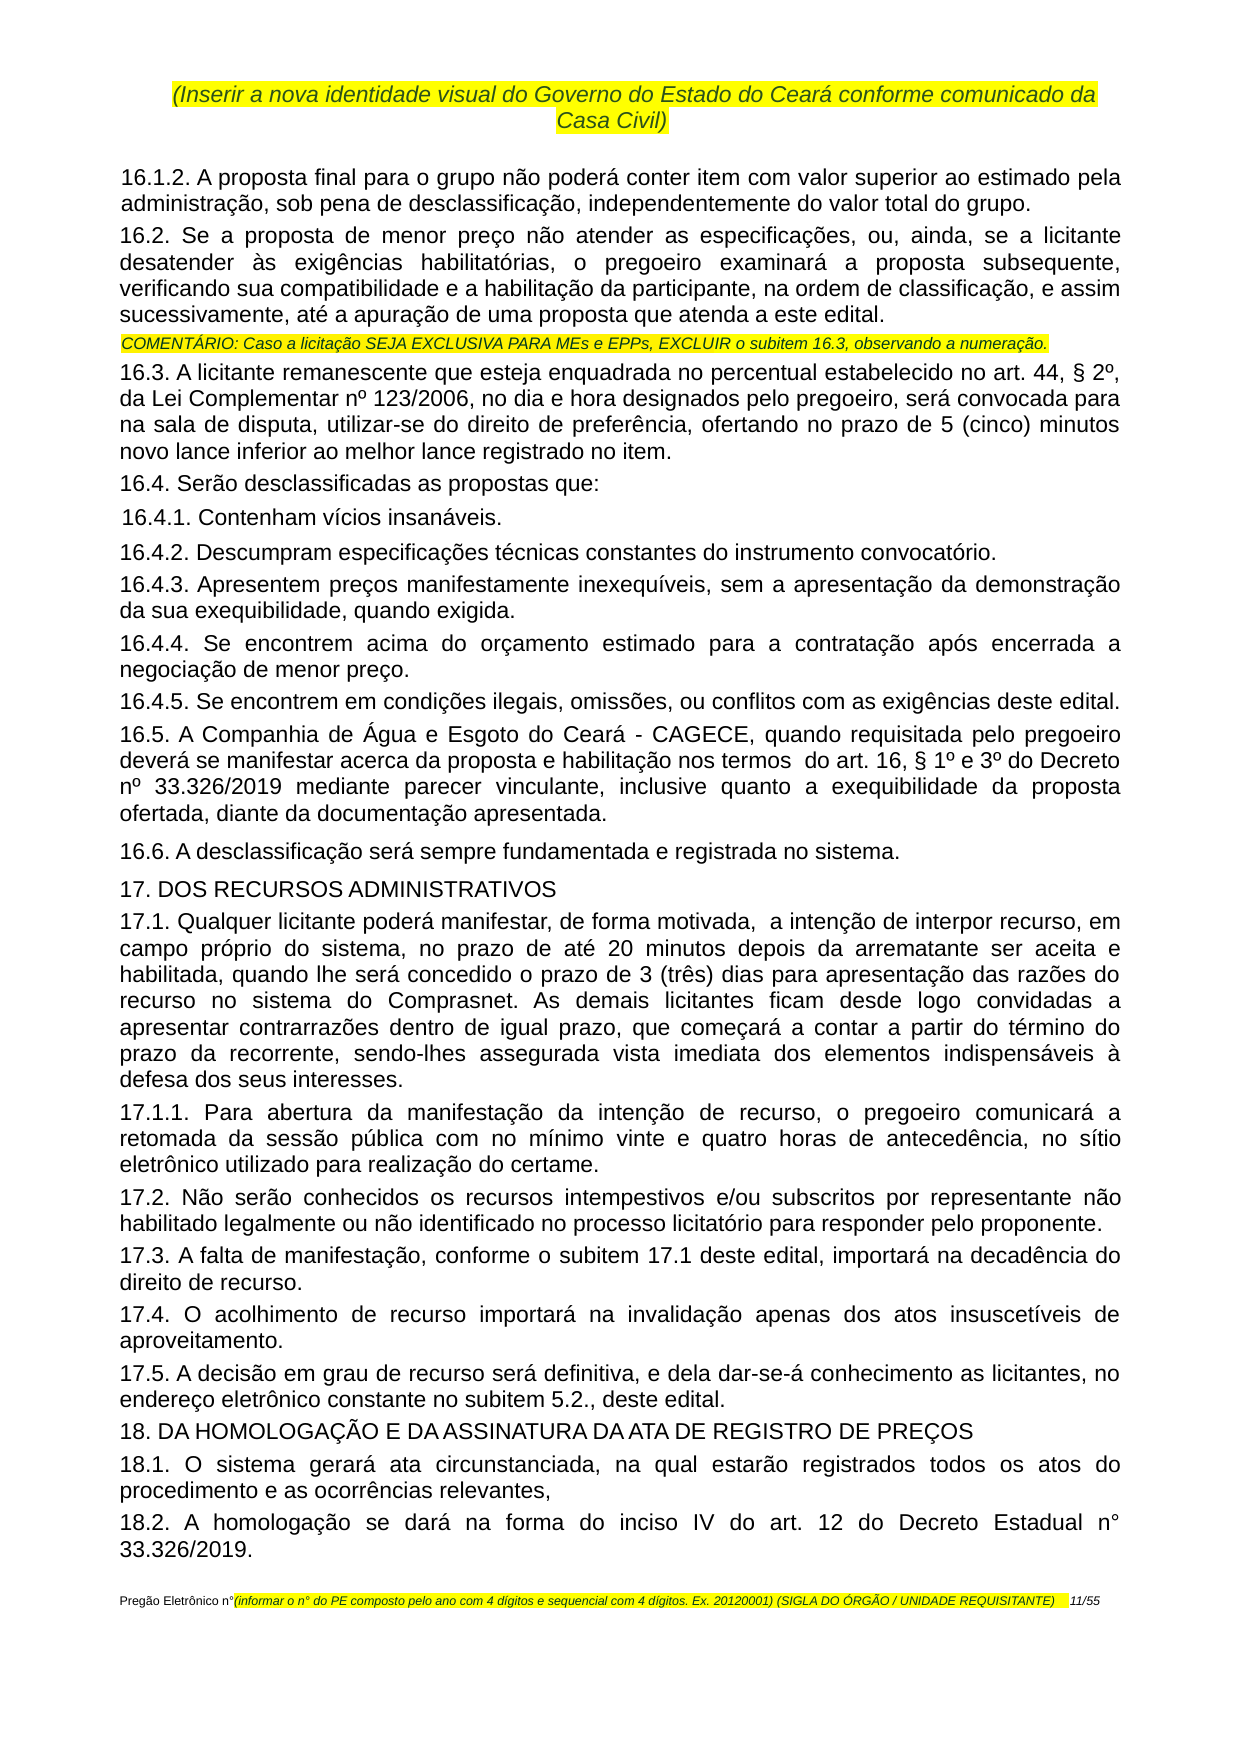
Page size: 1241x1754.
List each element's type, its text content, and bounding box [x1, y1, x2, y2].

text 18.1. O sistema gerará ata circunstanciada, na qual estarão registrados todos os atos do procedimento e as ocorrências relevantes, [119, 1451, 1121, 1503]
text 17.1. Qualquer licitante poderá manifestar, de forma motivada, a intenção de interpor recurso, em campo próprio do sistema, no prazo de até 20 minutos depois da arrematante ser aceita e habilitada, quando lhe será concedido o prazo de 3 (três) dias para apresentação das razões do recurso no sistema do Comprasnet. As demais licitantes ficam desde logo convidadas a apresentar contrarrazões dentro de igual prazo, que começará a contar a partir do término do prazo da recorrente, sendo-lhes assegurada vista imediata dos elementos indispensáveis à defesa dos seus interesses. [119, 908, 1121, 1093]
text COMENTÁRIO: Caso a licitação SEJA EXCLUSIVA PARA MEs e EPPs, EXCLUIR o subitem 16.3, observando a numeração. [121, 333, 1121, 353]
text 16.5. A Companhia de Água e Esgoto do Ceará - CAGECE, quando requisitada pelo pregoeiro deverá se manifestar acerca da proposta e habilitação nos termos do art. 16, § 1º e 3º do Decreto nº 33.326/2019 mediante parecer vinculante, inclusive quanto a exequibilidade da proposta ofertada, diante da documentação apresentada. [119, 721, 1121, 826]
text 18. DA HOMOLOGAÇÃO E DA ASSINATURA DA ATA DE REGISTRO DE PREÇOS [119, 1418, 1121, 1444]
text 17.1.1. Para abertura da manifestação da intenção de recurso, o pregoeiro comunicará a retomada da sessão pública com no mínimo vinte e quatro horas de antecedência, no sítio eletrônico utilizado para realização do certame. [119, 1099, 1121, 1178]
text 16.3. A licitante remanescente que esteja enquadrada no percentual estabelecido no art. 44, § 2º, da Lei Complementar nº 123/2006, no dia e hora designados pelo pregoeiro, será convocada para na sala de disputa, utilizar-se do direito de preferência, ofertando no prazo de 5 (cinco) minutos novo lance inferior ao melhor lance registrado no item. [119, 359, 1121, 464]
text 17.3. A falta de manifestação, conforme o subitem 17.1 deste edital, importará na decadência do direito de recurso. [119, 1242, 1121, 1295]
text 17.2. Não serão conhecidos os recursos intempestivos e/ou subscritos por representante não habilitado legalmente ou não identificado no processo licitatório para responder pelo proponente. [119, 1184, 1121, 1236]
text 16.4.2. Descumpram especificações técnicas constantes do instrumento convocatório. [119, 539, 1121, 565]
text 16.1.2. A proposta final para o grupo não poderá conter item com valor superior ao estimado pela administração, sob pena de desclassificação, independentemente do valor total do grupo. [121, 163, 1122, 216]
text 17.4. O acolhimento de recurso importará na invalidação apenas dos atos insuscetíveis de aproveitamento. [119, 1301, 1121, 1354]
text 16.4.4. Se encontrem acima do orçamento estimado para a contratação após encerrada a negociação de menor preço. [119, 630, 1121, 682]
text 16.4.1. Contenham vícios insanáveis. [119, 502, 1121, 533]
text 16.2. Se a proposta de menor preço não atender as especificações, ou, ainda, se a licitante desatender às exigências habilitatórias, o pregoeiro examinará a proposta subsequente, verificando sua compatibilidade e a habilitação da participante, na ordem de classificação, e assim sucessivamente, até a apuração de uma proposta que atenda a este edital. [119, 222, 1121, 328]
text 16.4.3. Apresentem preços manifestamente inexequíveis, sem a apresentação da demonstração da sua exequibilidade, quando exigida. [119, 571, 1121, 624]
text 18.2. A homologação se dará na forma do inciso IV do art. 12 do Decreto Estadual n° 33.326/2019. [119, 1509, 1121, 1562]
text 17.5. A decisão em grau de recurso será definitiva, e dela dar-se-á conhecimento as licitantes, no endereço eletrônico constante no subitem 5.2., deste edital. [119, 1359, 1121, 1412]
text 16.4. Serão desclassificadas as propostas que: [119, 470, 1121, 496]
text 16.4.5. Se encontrem em condições ilegais, omissões, ou conflitos com as exigências deste edital. [119, 688, 1121, 715]
text 16.6. A desclassificação será sempre fundamentada e registrada no sistema. [119, 838, 1121, 864]
text 17. DOS RECURSOS ADMINISTRATIVOS [119, 876, 1121, 902]
